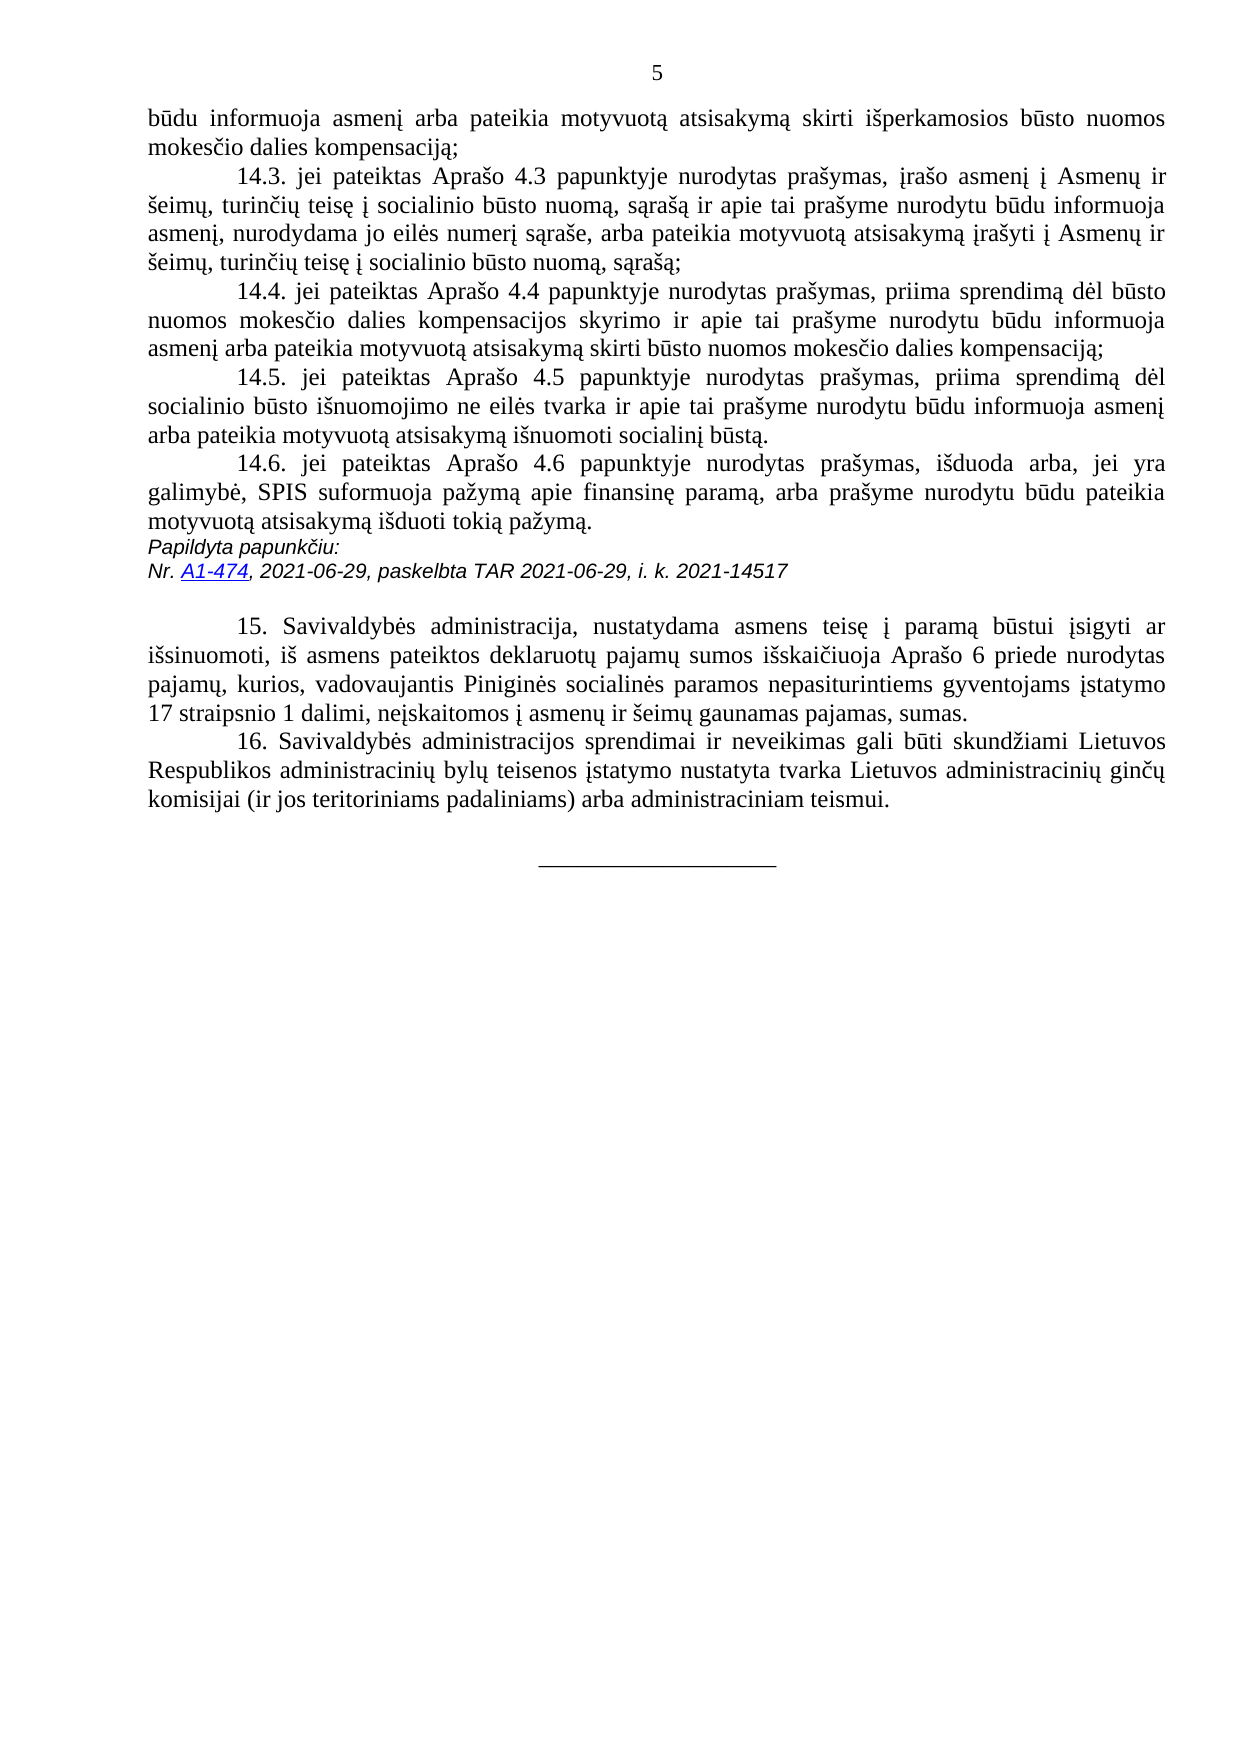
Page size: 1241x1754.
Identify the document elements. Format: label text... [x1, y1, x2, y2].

text 14.6. jei pateiktas Aprašo 4.6 papunktyje nurodytas prašymas, išduoda arba, jei yra galimybė, SPIS suformuoja pažymą apie finansinę paramą, arba prašyme nurodytu būdu pateikia motyvuotą atsisakymą išduoti tokią pažymą. [148, 448, 1167, 535]
text 16. Savivaldybės administracijos sprendimai ir neveikimas gali būti skundžiami Lietuvos Respublikos administracinių bylų teisenos įstatymo nustatyta tvarka Lietuvos administracinių ginčų komisijai (ir jos teritoriniams padaliniams) arba administraciniam teismui. [148, 726, 1167, 813]
text Nr. A1-474, 2021-06-29, paskelbta TAR 2021-06-29, i. k. 2021-14517 [148, 559, 1167, 583]
text Papildyta papunkčiu: [148, 535, 1167, 559]
text 14.3. jei pateiktas Aprašo 4.3 papunktyje nurodytas prašymas, įrašo asmenį į Asmenų ir šeimų, turinčių teisę į socialinio būsto nuomą, sąrašą ir apie tai prašyme nurodytu būdu informuoja asmenį, nurodydama jo eilės numerį sąraše, arba pateikia motyvuotą atsisakymą įrašyti į Asmenų ir šeimų, turinčių teisę į socialinio būsto nuomą, sąrašą; [148, 161, 1167, 276]
text 14.4. jei pateiktas Aprašo 4.4 papunktyje nurodytas prašymas, priima sprendimą dėl būsto nuomos mokesčio dalies kompensacijos skyrimo ir apie tai prašyme nurodytu būdu informuoja asmenį arba pateikia motyvuotą atsisakymą skirti būsto nuomos mokesčio dalies kompensaciją; [148, 276, 1167, 362]
text būdu informuoja asmenį arba pateikia motyvuotą atsisakymą skirti išperkamosios būsto nuomos mokesčio dalies kompensaciją; [148, 103, 1167, 161]
text ___________________ [148, 841, 1167, 870]
text 15. Savivaldybės administracija, nustatydama asmens teisę į paramą būstui įsigyti ar išsinuomoti, iš asmens pateiktos deklaruotų pajamų sumos išskaičiuoja Aprašo 6 priede nurodytas pajamų, kurios, vadovaujantis Piniginės socialinės paramos nepasiturintiems gyventojams įstatymo 17 straipsnio 1 dalimi, neįskaitomos į asmenų ir šeimų gaunamas pajamas, sumas. [148, 611, 1167, 726]
text 14.5. jei pateiktas Aprašo 4.5 papunktyje nurodytas prašymas, priima sprendimą dėl socialinio būsto išnuomojimo ne eilės tvarka ir apie tai prašyme nurodytu būdu informuoja asmenį arba pateikia motyvuotą atsisakymą išnuomoti socialinį būstą. [148, 362, 1167, 448]
